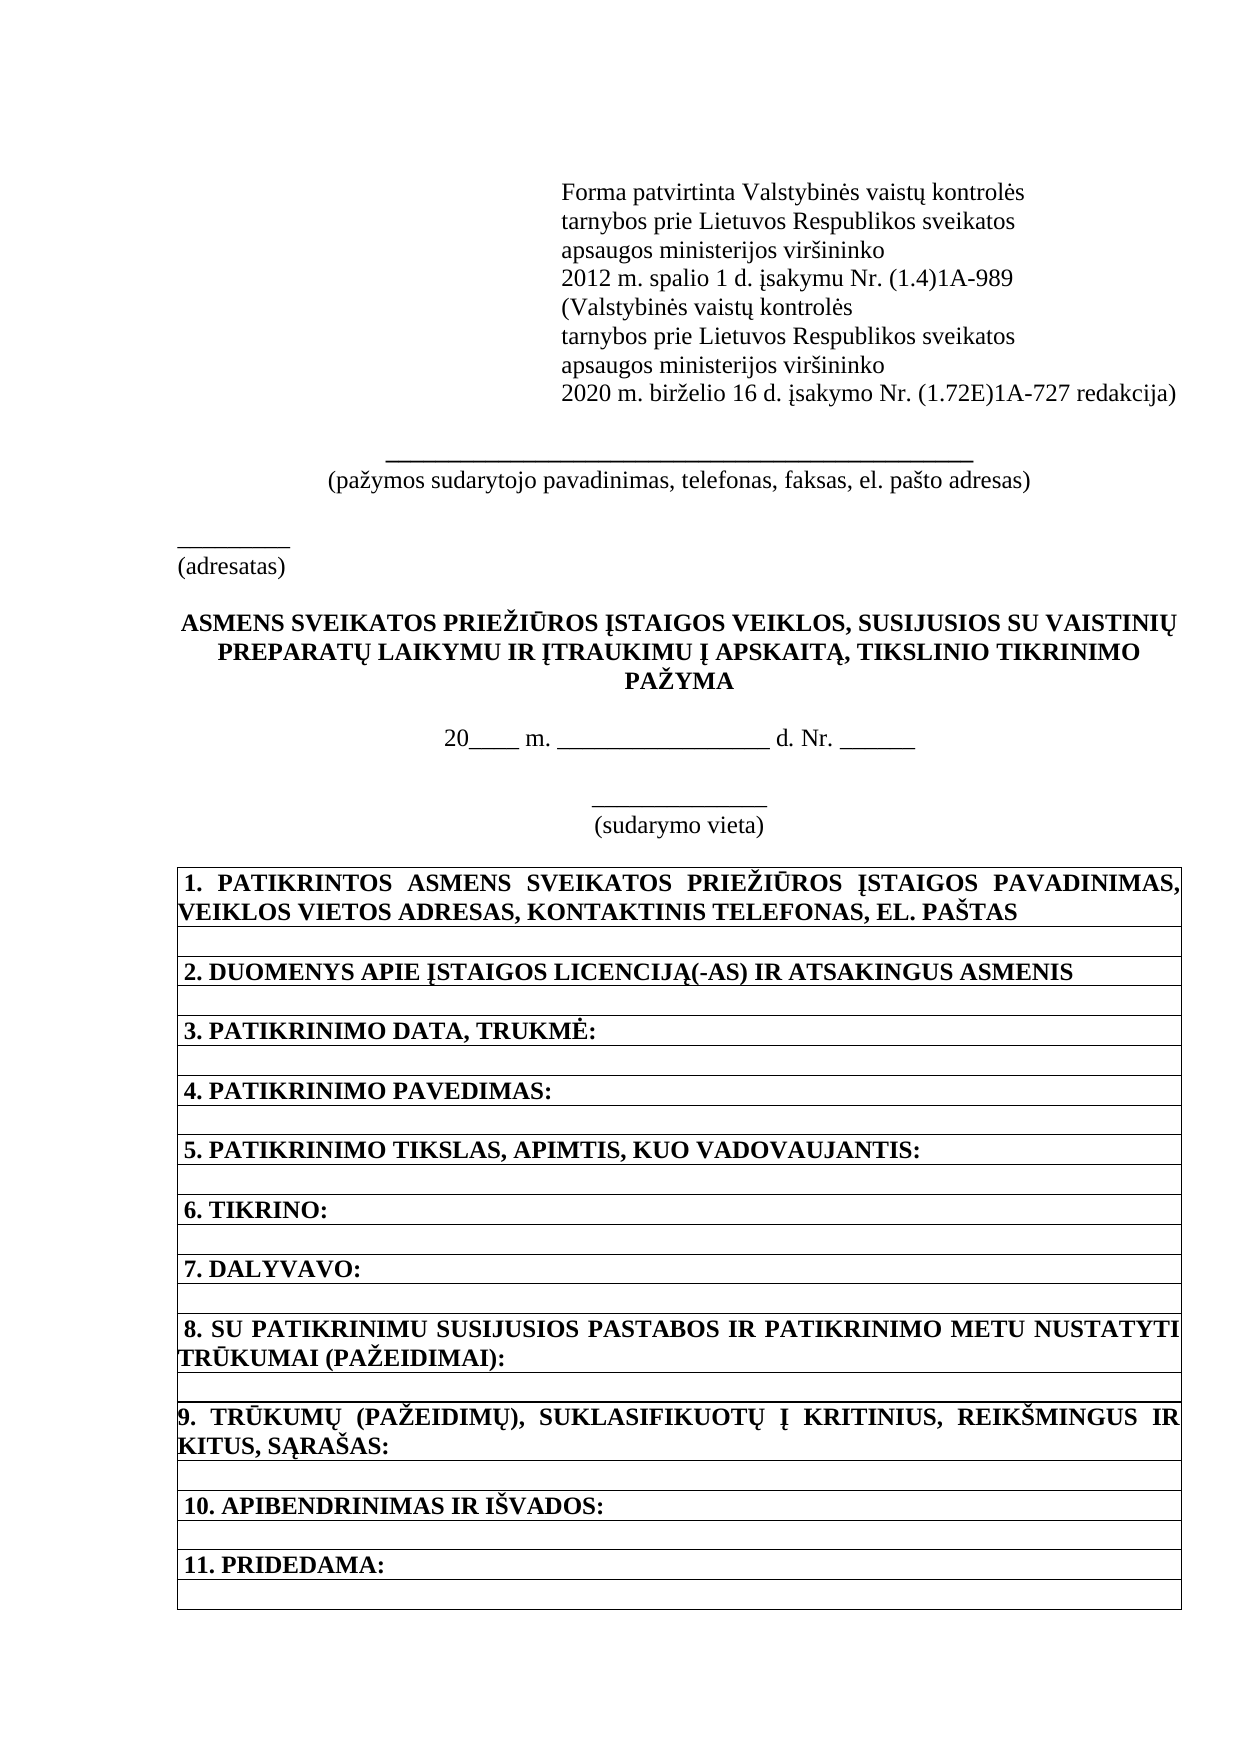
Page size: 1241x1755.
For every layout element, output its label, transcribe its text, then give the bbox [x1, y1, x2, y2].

table_cell 9. TRŪKUMŲ (PAŽEIDIMŲ), SUKLASIFIKUOTŲ Į KRITINIUS, REIKŠMINGUS IR KITUS, SĄRAŠAS: [178, 1403, 1181, 1460]
text apsaugos ministerijos viršininko [177, 235, 1181, 263]
text (adresatas) [177, 551, 1181, 580]
text tarnybos prie Lietuvos Respublikos sveikatos [177, 321, 1181, 350]
table_cell [178, 927, 1181, 956]
table_cell [178, 1106, 1181, 1134]
text apsaugos ministerijos viršininko [177, 350, 1181, 378]
table_cell [178, 1580, 1181, 1609]
table_cell 3. PATIKRINIMO DATA, TRUKMĖ: [178, 1016, 1181, 1045]
text (Valstybinės vaistų kontrolės [177, 292, 1181, 321]
table_cell [178, 1165, 1181, 1194]
text (sudarymo vieta) [177, 810, 1181, 838]
text Forma patvirtinta Valstybinės vaistų kontrolės [177, 177, 1181, 206]
table_cell 6. TIKRINO: [178, 1195, 1181, 1224]
table_cell 7. DALYVAVO: [178, 1255, 1181, 1283]
table_cell [178, 1521, 1181, 1549]
text 2012 m. spalio 1 d. įsakymu Nr. (1.4)1A-989 [177, 263, 1181, 292]
text _________ [177, 522, 1181, 551]
text (pažymos sudarytojo pavadinimas, telefonas, faksas, el. pašto adresas) [177, 465, 1181, 493]
table_cell 10. APIBENDRINIMAS IR IŠVADOS: [178, 1491, 1181, 1519]
text 2020 m. birželio 16 d. įsakymo Nr. (1.72E)1A-727 redakcija) [177, 378, 1181, 407]
table_cell 2. DUOMENYS APIE ĮSTAIGOS LICENCIJĄ(-AS) IR ATSAKINGUS ASMENIS [178, 957, 1181, 985]
text ______________ [177, 781, 1181, 810]
table_header 1. PATIKRINTOS ASMENS SVEIKATOS PRIEŽIŪROS ĮSTAIGOS PAVADINIMAS, VEIKLOS VIETOS ADRESAS, KONTAKTINIS TELEFONAS, EL. PAŠTAS [178, 868, 1181, 926]
text _______________________________________________ [177, 436, 1181, 465]
table_cell [178, 1284, 1181, 1313]
table_cell 11. PRIDEDAMA: [178, 1550, 1181, 1579]
table_cell [178, 986, 1181, 1015]
table_cell [178, 1046, 1181, 1075]
table_cell 5. PATIKRINIMO TIKSLAS, APIMTIS, KUO VADOVAUJANTIS: [178, 1135, 1181, 1164]
table_cell [178, 1225, 1181, 1253]
table_cell [178, 1373, 1181, 1401]
table_cell 8. SU PATIKRINIMU SUSIJUSIOS PASTABOS IR PATIKRINIMO METU NUSTATYTI TRŪKUMAI (PAŽEIDIMAI): [178, 1314, 1181, 1372]
table_cell [178, 1461, 1181, 1490]
table_cell 4. PATIKRINIMO PAVEDIMAS: [178, 1076, 1181, 1104]
text ASMENS SVEIKATOS PRIEŽIŪROS ĮSTAIGOS VEIKLOS, SUSIJUSIOS SU VAISTINIŲ PREPARATŲ LAIKYMU IR ĮTRAUKIMU Į APSKAITĄ, TIKSLINIO TIKRINIMO PAŽYMA [177, 608, 1181, 695]
text tarnybos prie Lietuvos Respublikos sveikatos [177, 206, 1181, 235]
text 20____ m. _________________ d. Nr. ______ [177, 723, 1181, 752]
